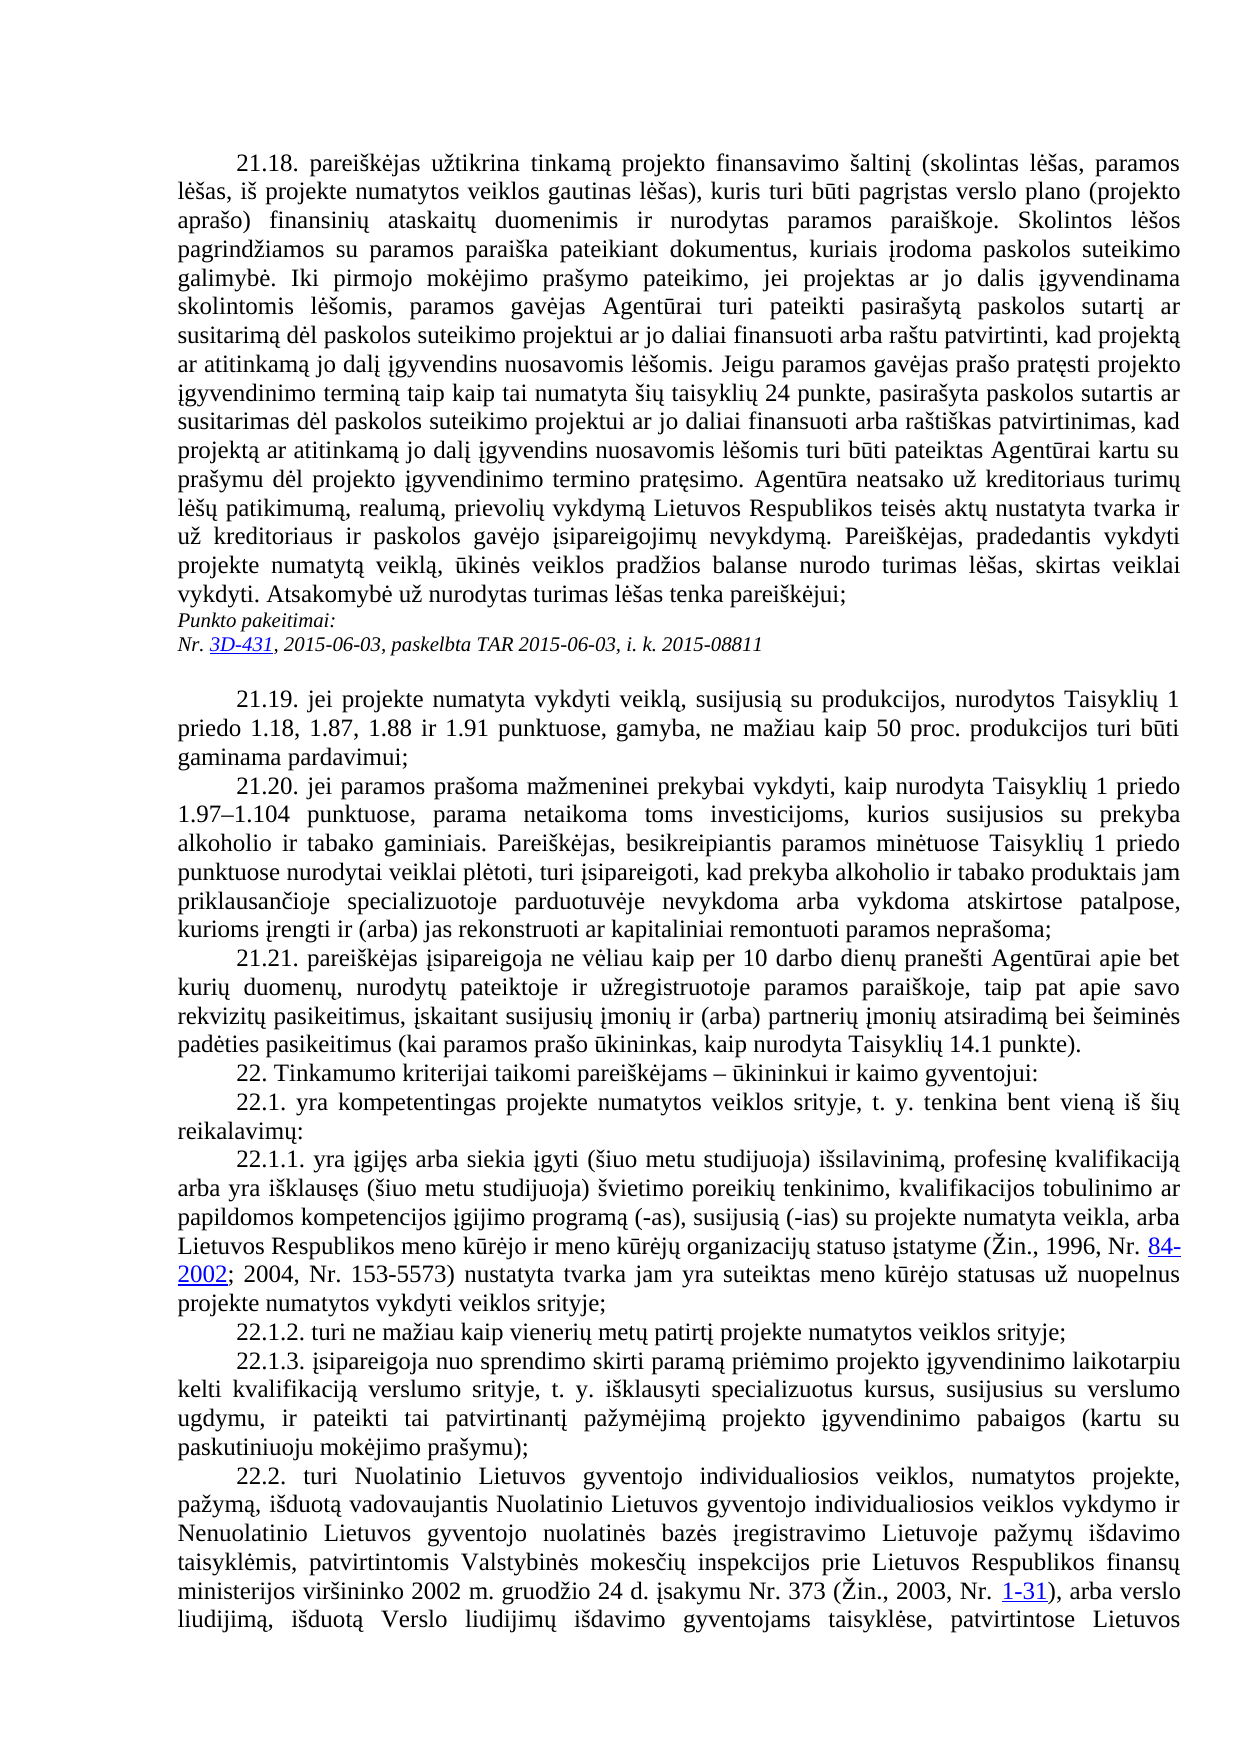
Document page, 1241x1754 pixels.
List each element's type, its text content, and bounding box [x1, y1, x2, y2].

text 22. Tinkamumo kriterijai taikomi pareiškėjams – ūkininkui ir kaimo gyventojui: [177, 1058, 1181, 1087]
text 22.1.3. įsipareigoja nuo sprendimo skirti paramą priėmimo projekto įgyvendinimo laikotarpiu kelti kvalifikaciją verslumo srityje, t. y. išklausyti specializuotus kursus, susijusius su verslumo ugdymu, ir pateikti tai patvirtinantį pažymėjimą projekto įgyvendinimo pabaigos (kartu su paskutiniuoju mokėjimo prašymu); [177, 1346, 1181, 1461]
text 21.18. pareiškėjas užtikrina tinkamą projekto finansavimo šaltinį (skolintas lėšas, paramos lėšas, iš projekte numatytos veiklos gautinas lėšas), kuris turi būti pagrįstas verslo plano (projekto aprašo) finansinių ataskaitų duomenimis ir nurodytas paramos paraiškoje. Skolintos lėšos pagrindžiamos su paramos paraiška pateikiant dokumentus, kuriais įrodoma paskolos suteikimo galimybė. Iki pirmojo mokėjimo prašymo pateikimo, jei projektas ar jo dalis įgyvendinama skolintomis lėšomis, paramos gavėjas Agentūrai turi pateikti pasirašytą paskolos sutartį ar susitarimą dėl paskolos suteikimo projektui ar jo daliai finansuoti arba raštu patvirtinti, kad projektą ar atitinkamą jo dalį įgyvendins nuosavomis lėšomis. Jeigu paramos gavėjas prašo pratęsti projekto įgyvendinimo terminą taip kaip tai numatyta šių taisyklių 24 punkte, pasirašyta paskolos sutartis ar susitarimas dėl paskolos suteikimo projektui ar jo daliai finansuoti arba raštiškas patvirtinimas, kad projektą ar atitinkamą jo dalį įgyvendins nuosavomis lėšomis turi būti pateiktas Agentūrai kartu su prašymu dėl projekto įgyvendinimo termino pratęsimo. Agentūra neatsako už kreditoriaus turimų lėšų patikimumą, realumą, prievolių vykdymą Lietuvos Respublikos teisės aktų nustatyta tvarka ir už kreditoriaus ir paskolos gavėjo įsipareigojimų nevykdymą. Pareiškėjas, pradedantis vykdyti projekte numatytą veiklą, ūkinės veiklos pradžios balanse nurodo turimas lėšas, skirtas veiklai vykdyti. Atsakomybė už nurodytas turimas lėšas tenka pareiškėjui; [177, 148, 1181, 608]
text 22.1.1. yra įgijęs arba siekia įgyti (šiuo metu studijuoja) išsilavinimą, profesinę kvalifikaciją arba yra išklausęs (šiuo metu studijuoja) švietimo poreikių tenkinimo, kvalifikacijos tobulinimo ar papildomos kompetencijos įgijimo programą (-as), susijusią (-ias) su projekte numatyta veikla, arba Lietuvos Respublikos meno kūrėjo ir meno kūrėjų organizacijų statuso įstatyme (Žin., 1996, Nr. 84-2002; 2004, Nr. 153-5573) nustatyta tvarka jam yra suteiktas meno kūrėjo statusas už nuopelnus projekte numatytos vykdyti veiklos srityje; [177, 1144, 1181, 1317]
text 21.19. jei projekte numatyta vykdyti veiklą, susijusią su produkcijos, nurodytos Taisyklių 1 priedo 1.18, 1.87, 1.88 ir 1.91 punktuose, gamyba, ne mažiau kaip 50 proc. produkcijos turi būti gaminama pardavimui; [177, 684, 1181, 771]
text 21.21. pareiškėjas įsipareigoja ne vėliau kaip per 10 darbo dienų pranešti Agentūrai apie bet kurių duomenų, nurodytų pateiktoje ir užregistruotoje paramos paraiškoje, taip pat apie savo rekvizitų pasikeitimus, įskaitant susijusių įmonių ir (arba) partnerių įmonių atsiradimą bei šeiminės padėties pasikeitimus (kai paramos prašo ūkininkas, kaip nurodyta Taisyklių 14.1 punkte). [177, 943, 1181, 1058]
text Punkto pakeitimai: [177, 608, 1181, 632]
text 22.1. yra kompetentingas projekte numatytos veiklos srityje, t. y. tenkina bent vieną iš šių reikalavimų: [177, 1087, 1181, 1144]
text 22.1.2. turi ne mažiau kaip vienerių metų patirtį projekte numatytos veiklos srityje; [177, 1317, 1181, 1346]
text 21.20. jei paramos prašoma mažmeninei prekybai vykdyti, kaip nurodyta Taisyklių 1 priedo 1.97–1.104 punktuose, parama netaikoma toms investicijoms, kurios susijusios su prekyba alkoholio ir tabako gaminiais. Pareiškėjas, besikreipiantis paramos minėtuose Taisyklių 1 priedo punktuose nurodytai veiklai plėtoti, turi įsipareigoti, kad prekyba alkoholio ir tabako produktais jam priklausančioje specializuotoje parduotuvėje nevykdoma arba vykdoma atskirtose patalpose, kurioms įrengti ir (arba) jas rekonstruoti ar kapitaliniai remontuoti paramos neprašoma; [177, 771, 1181, 943]
text 22.2. turi Nuolatinio Lietuvos gyventojo individualiosios veiklos, numatytos projekte, pažymą, išduotą vadovaujantis Nuolatinio Lietuvos gyventojo individualiosios veiklos vykdymo ir Nenuolatinio Lietuvos gyventojo nuolatinės bazės įregistravimo Lietuvoje pažymų išdavimo taisyklėmis, patvirtintomis Valstybinės mokesčių inspekcijos prie Lietuvos Respublikos finansų ministerijos viršininko 2002 m. gruodžio 24 d. įsakymu Nr. 373 (Žin., 2003, Nr. 1-31), arba verslo liudijimą, išduotą Verslo liudijimų išdavimo gyventojams taisyklėse, patvirtintose Lietuvos [177, 1461, 1181, 1633]
text Nr. 3D-431, 2015-06-03, paskelbta TAR 2015-06-03, i. k. 2015-08811 [177, 632, 1181, 656]
